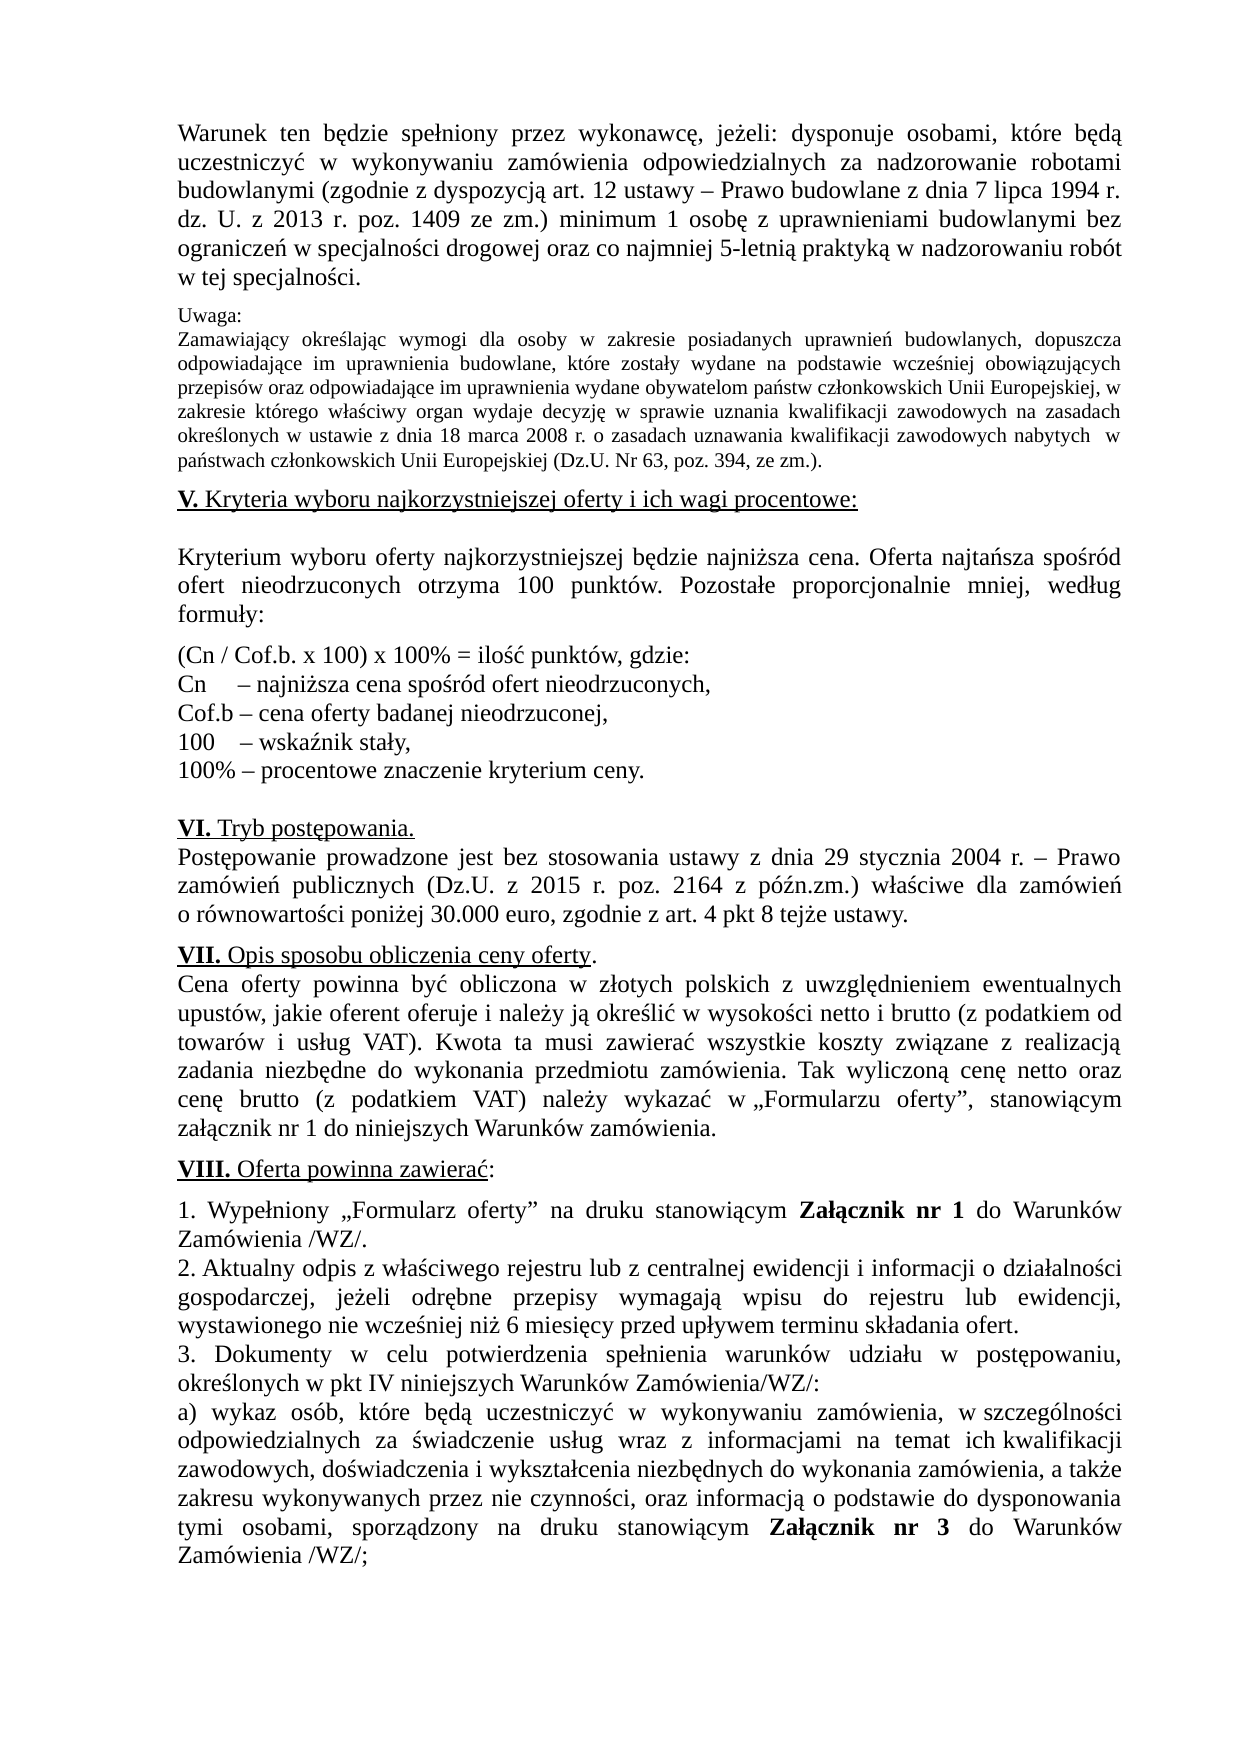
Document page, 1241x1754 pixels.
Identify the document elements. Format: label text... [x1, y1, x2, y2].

text 100% – procentowe znaczenie kryterium ceny. [177, 755, 1122, 784]
text Zamawiający określając wymogi dla osoby w zakresie posiadanych uprawnień budowlanych, dopuszcza odpowiadające im uprawnienia budowlane, które zostały wydane na podstawie wcześniej obowiązujących przepisów oraz odpowiadające im uprawnienia wydane obywatelom państw członkowskich Unii Europejskiej, w zakresie którego właściwy organ wydaje decyzję w sprawie uznania kwalifikacji zawodowych na zasadach określonych w ustawie z dnia 18 marca 2008 r. o zasadach uznawania kwalifikacji zawodowych nabytych w państwach członkowskich Unii Europejskiej (Dz.U. Nr 63, poz. 394, ze zm.). [177, 327, 1122, 472]
text 100 – wskaźnik stały, [177, 727, 1122, 755]
list V. Kryteria wyboru najkorzystniejszej oferty i ich wagi procentowe: [177, 484, 1122, 513]
text (Cn / Cof.b. x 100) x 100% = ilość punktów, gdzie: [177, 640, 1122, 669]
text Warunek ten będzie spełniony przez wykonawcę, jeżeli: dysponuje osobami, które będą uczestniczyć w wykonywaniu zamówienia odpowiedzialnych za nadzorowanie robotami budowlanymi (zgodnie z dyspozycją art. 12 ustawy – Prawo budowlane z dnia 7 lipca 1994 r. dz. U. z 2013 r. poz. 1409 ze zm.) minimum 1 osobę z uprawnieniami budowlanymi bez ograniczeń w specjalności drogowej oraz co najmniej 5-letnią praktyką w nadzorowaniu robót w tej specjalności. [177, 118, 1122, 291]
list VI. Tryb postępowania. [177, 813, 1122, 842]
list 1. Wypełniony „Formularz oferty” na druku stanowiącym Załącznik nr 1 do Warunków Zamówienia /WZ/. [177, 1195, 1122, 1253]
list VIII. Oferta powinna zawierać: [177, 1154, 1122, 1183]
list 2. Aktualny odpis z właściwego rejestru lub z centralnej ewidencji i informacji o działalności gospodarczej, jeżeli odrębne przepisy wymagają wpisu do rejestru lub ewidencji, wystawionego nie wcześniej niż 6 miesięcy przed upływem terminu składania ofert. [177, 1253, 1122, 1339]
text Uwaga: [177, 303, 1122, 327]
text Kryterium wyboru oferty najkorzystniejszej będzie najniższa cena. Oferta najtańsza spośród ofert nieodrzuconych otrzyma 100 punktów. Pozostałe proporcjonalnie mniej, według formuły: [177, 542, 1122, 628]
text a) wykaz osób, które będą uczestniczyć w wykonywaniu zamówienia, w szczególności odpowiedzialnych za świadczenie usług wraz z informacjami na temat ich kwalifikacji zawodowych, doświadczenia i wykształcenia niezbędnych do wykonania zamówienia, a także zakresu wykonywanych przez nie czynności, oraz informacją o podstawie do dysponowania tymi osobami, sporządzony na druku stanowiącym Załącznik nr 3 do Warunków Zamówienia /WZ/; [177, 1397, 1122, 1569]
text Cn – najniższa cena spośród ofert nieodrzuconych, [177, 669, 1122, 698]
list VII. Opis sposobu obliczenia ceny oferty. [177, 940, 1122, 969]
list 3. Dokumenty w celu potwierdzenia spełnienia warunków udziału w postępowaniu, określonych w pkt IV niniejszych Warunków Zamówienia/WZ/: [177, 1339, 1122, 1397]
text Cof.b – cena oferty badanej nieodrzuconej, [177, 698, 1122, 727]
text Cena oferty powinna być obliczona w złotych polskich z uwzględnieniem ewentualnych upustów, jakie oferent oferuje i należy ją określić w wysokości netto i brutto (z podatkiem od towarów i usług VAT). Kwota ta musi zawierać wszystkie koszty związane z realizacją zadania niezbędne do wykonania przedmiotu zamówienia. Tak wyliczoną cenę netto oraz cenę brutto (z podatkiem VAT) należy wykazać w „Formularzu oferty”, stanowiącym załącznik nr 1 do niniejszych Warunków zamówienia. [177, 969, 1122, 1142]
text Postępowanie prowadzone jest bez stosowania ustawy z dnia 29 stycznia 2004 r. – Prawo zamówień publicznych (Dz.U. z 2015 r. poz. 2164 z późn.zm.) właściwe dla zamówień o równowartości poniżej 30.000 euro, zgodnie z art. 4 pkt 8 tejże ustawy. [177, 842, 1122, 928]
